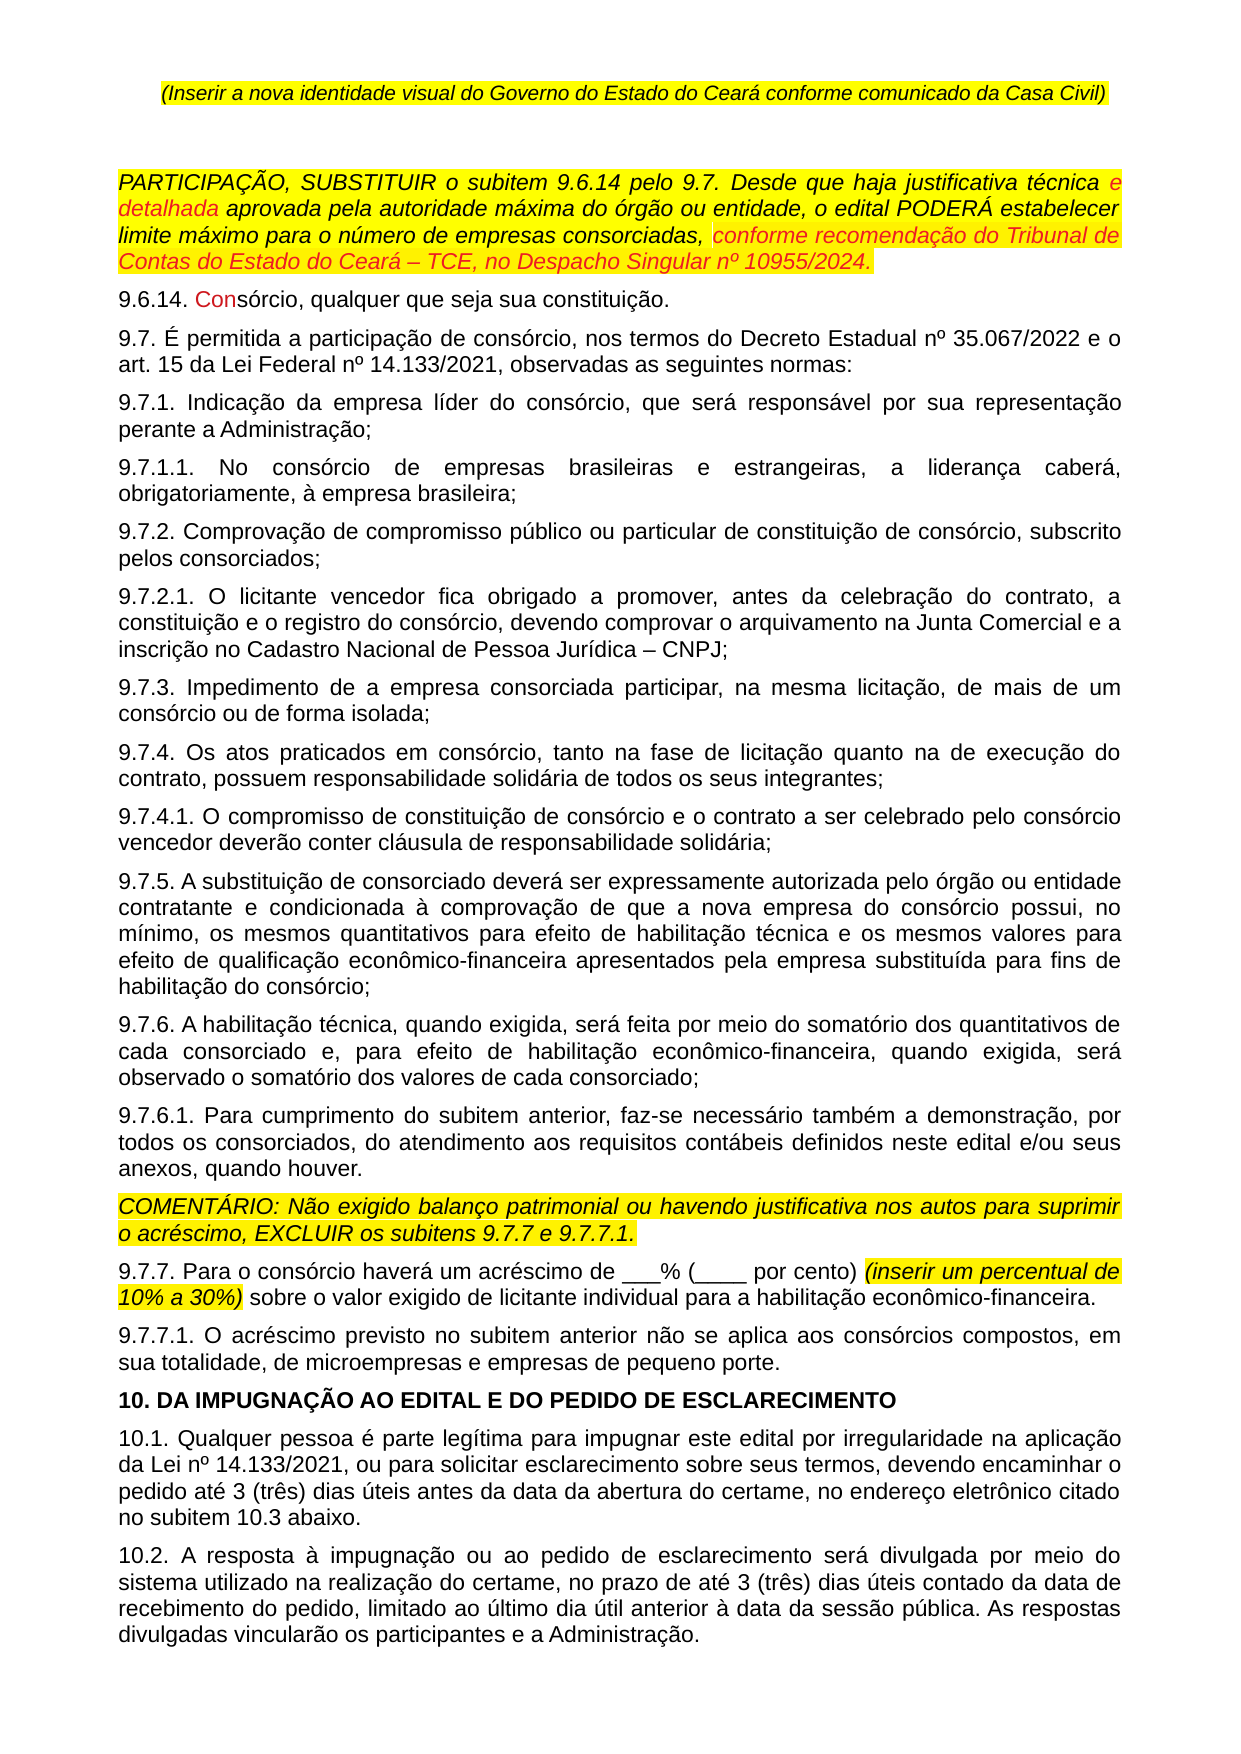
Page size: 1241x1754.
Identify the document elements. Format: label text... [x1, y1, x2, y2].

text 9.7.4. Os atos praticados em consórcio, tanto na fase de licitação quanto na de execução do contrato, possuem responsabilidade solidária de todos os seus integrantes; [118, 738, 1122, 791]
text 10. DA IMPUGNAÇÃO AO EDITAL E DO PEDIDO DE ESCLARECIMENTO [118, 1387, 1122, 1413]
text 9.7.5. A substituição de consorciado deverá ser expressamente autorizada pelo órgão ou entidade contratante e condicionada à comprovação de que a nova empresa do consórcio possui, no mínimo, os mesmos quantitativos para efeito de habilitação técnica e os mesmos valores para efeito de qualificação econômico-financeira apresentados pela empresa substituída para fins de habilitação do consórcio; [118, 868, 1122, 999]
text 9.7.7. Para o consórcio haverá um acréscimo de ___% (____ por cento) (inserir um percentual de 10% a 30%) sobre o valor exigido de licitante individual para a habilitação econômico-financeira. [118, 1258, 1122, 1310]
text COMENTÁRIO: Não exigido balanço patrimonial ou havendo justificativa nos autos para suprimir o acréscimo, EXCLUIR os subitens 9.7.7 e 9.7.7.1. [118, 1193, 1122, 1246]
text PARTICIPAÇÃO, SUBSTITUIR o subitem 9.6.14 pelo 9.7. Desde que haja justificativa técnica e detalhada aprovada pela autoridade máxima do órgão ou entidade, o edital PODERÁ estabelecer limite máximo para o número de empresas consorciadas, conforme recomendação do Tribunal de Contas do Estado do Ceará – TCE, no Despacho Singular nº 10955/2024. [118, 169, 1122, 274]
text 9.6.14. Consórcio, qualquer que seja sua constituição. [118, 286, 1122, 313]
text 9.7.1.1. No consórcio de empresas brasileiras e estrangeiras, a liderança caberá, obrigatoriamente, à empresa brasileira; [118, 454, 1122, 506]
text 9.7.6.1. Para cumprimento do subitem anterior, faz-se necessário também a demonstração, por todos os consorciados, do atendimento aos requisitos contábeis definidos neste edital e/ou seus anexos, quando houver. [118, 1102, 1122, 1181]
text 9.7.7.1. O acréscimo previsto no subitem anterior não se aplica aos consórcios compostos, em sua totalidade, de microempresas e empresas de pequeno porte. [118, 1322, 1122, 1375]
text 9.7.2. Comprovação de compromisso público ou particular de constituição de consórcio, subscrito pelos consorciados; [118, 518, 1122, 571]
text 10.2. A resposta à impugnação ou ao pedido de esclarecimento será divulgada por meio do sistema utilizado na realização do certame, no prazo de até 3 (três) dias úteis contado da data de recebimento do pedido, limitado ao último dia útil anterior à data da sessão pública. As respostas divulgadas vincularão os participantes e a Administração. [118, 1542, 1122, 1648]
text 9.7. É permitida a participação de consórcio, nos termos do Decreto Estadual nº 35.067/2022 e o art. 15 da Lei Federal nº 14.133/2021, observadas as seguintes normas: [118, 324, 1122, 377]
text 9.7.3. Impedimento de a empresa consorciada participar, na mesma licitação, de mais de um consórcio ou de forma isolada; [118, 674, 1122, 727]
text 9.7.1. Indicação da empresa líder do consórcio, que será responsável por sua representação perante a Administração; [118, 389, 1122, 442]
text 9.7.2.1. O licitante vencedor fica obrigado a promover, antes da celebração do contrato, a constituição e o registro do consórcio, devendo comprovar o arquivamento na Junta Comercial e a inscrição no Cadastro Nacional de Pessoa Jurídica – CNPJ; [118, 583, 1122, 662]
text 9.7.6. A habilitação técnica, quando exigida, será feita por meio do somatório dos quantitativos de cada consorciado e, para efeito de habilitação econômico-financeira, quando exigida, será observado o somatório dos valores de cada consorciado; [118, 1011, 1122, 1090]
text 10.1. Qualquer pessoa é parte legítima para impugnar este edital por irregularidade na aplicação da Lei nº 14.133/2021, ou para solicitar esclarecimento sobre seus termos, devendo encaminhar o pedido até 3 (três) dias úteis antes da data da abertura do certame, no endereço eletrônico citado no subitem 10.3 abaixo. [118, 1425, 1122, 1531]
text 9.7.4.1. O compromisso de constituição de consórcio e o contrato a ser celebrado pelo consórcio vencedor deverão conter cláusula de responsabilidade solidária; [118, 803, 1122, 856]
